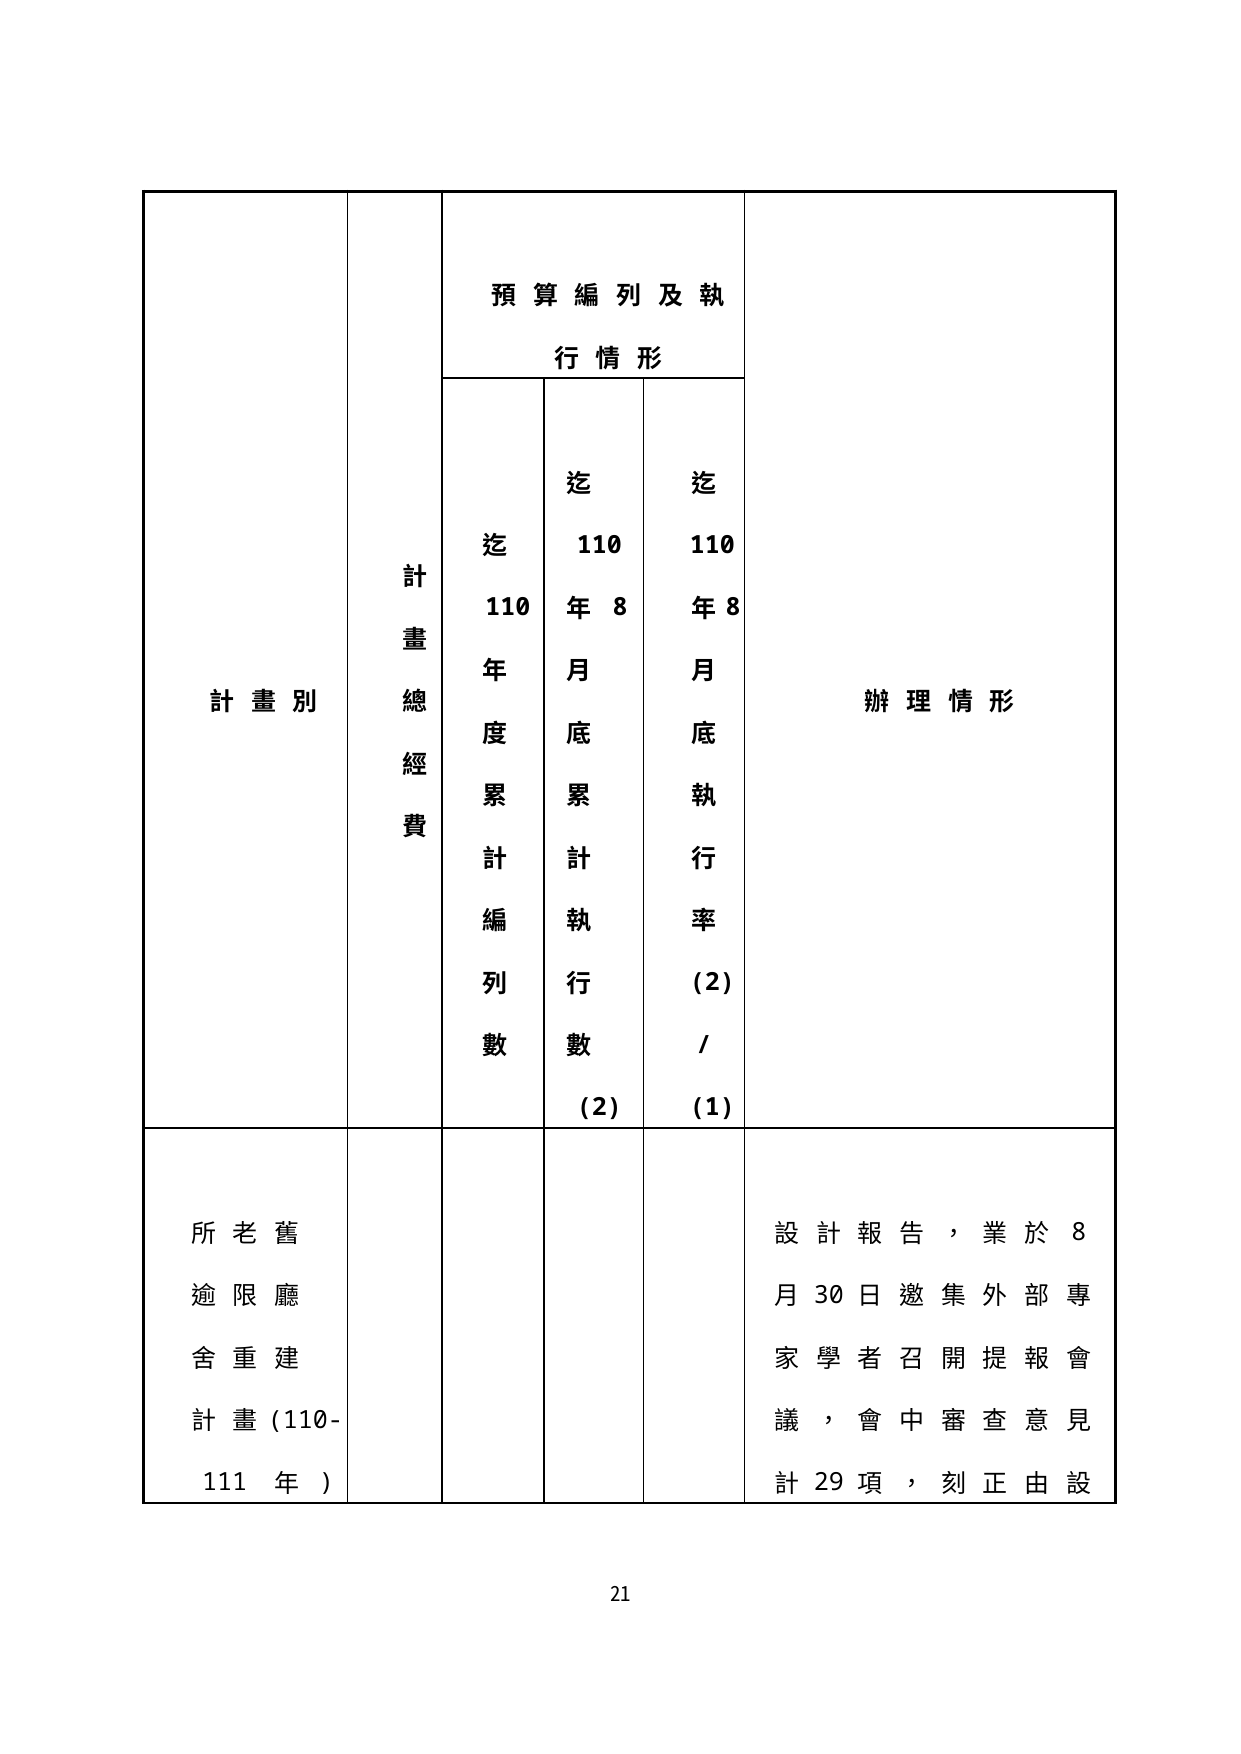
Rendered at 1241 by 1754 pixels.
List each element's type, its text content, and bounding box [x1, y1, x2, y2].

table_header 預算編列及執行情形 [443, 193, 744, 377]
table_cell [644, 1129, 744, 1502]
table_cell [545, 1129, 643, 1502]
table_cell 迄110年8月底累計執行數(2) [545, 379, 643, 1127]
table_cell [443, 1129, 543, 1502]
table_header 計畫別 [145, 193, 347, 1127]
table_header 計畫 總經費 [348, 193, 441, 1127]
table_cell [348, 1129, 441, 1502]
table_cell 迄110年8月底執行率(2)/(1) [644, 379, 744, 1127]
table_cell 設計報告，業於8月30日邀集外部專家學者召開提報會議，會中審查意見計29項，刻正由設 [745, 1129, 1114, 1502]
table_cell 迄110年度累計編列數 [443, 379, 543, 1127]
table_cell 所老舊逾限廳舍重建計畫(110-111年) [145, 1129, 347, 1502]
table_header 辦理情形 [745, 193, 1114, 1127]
